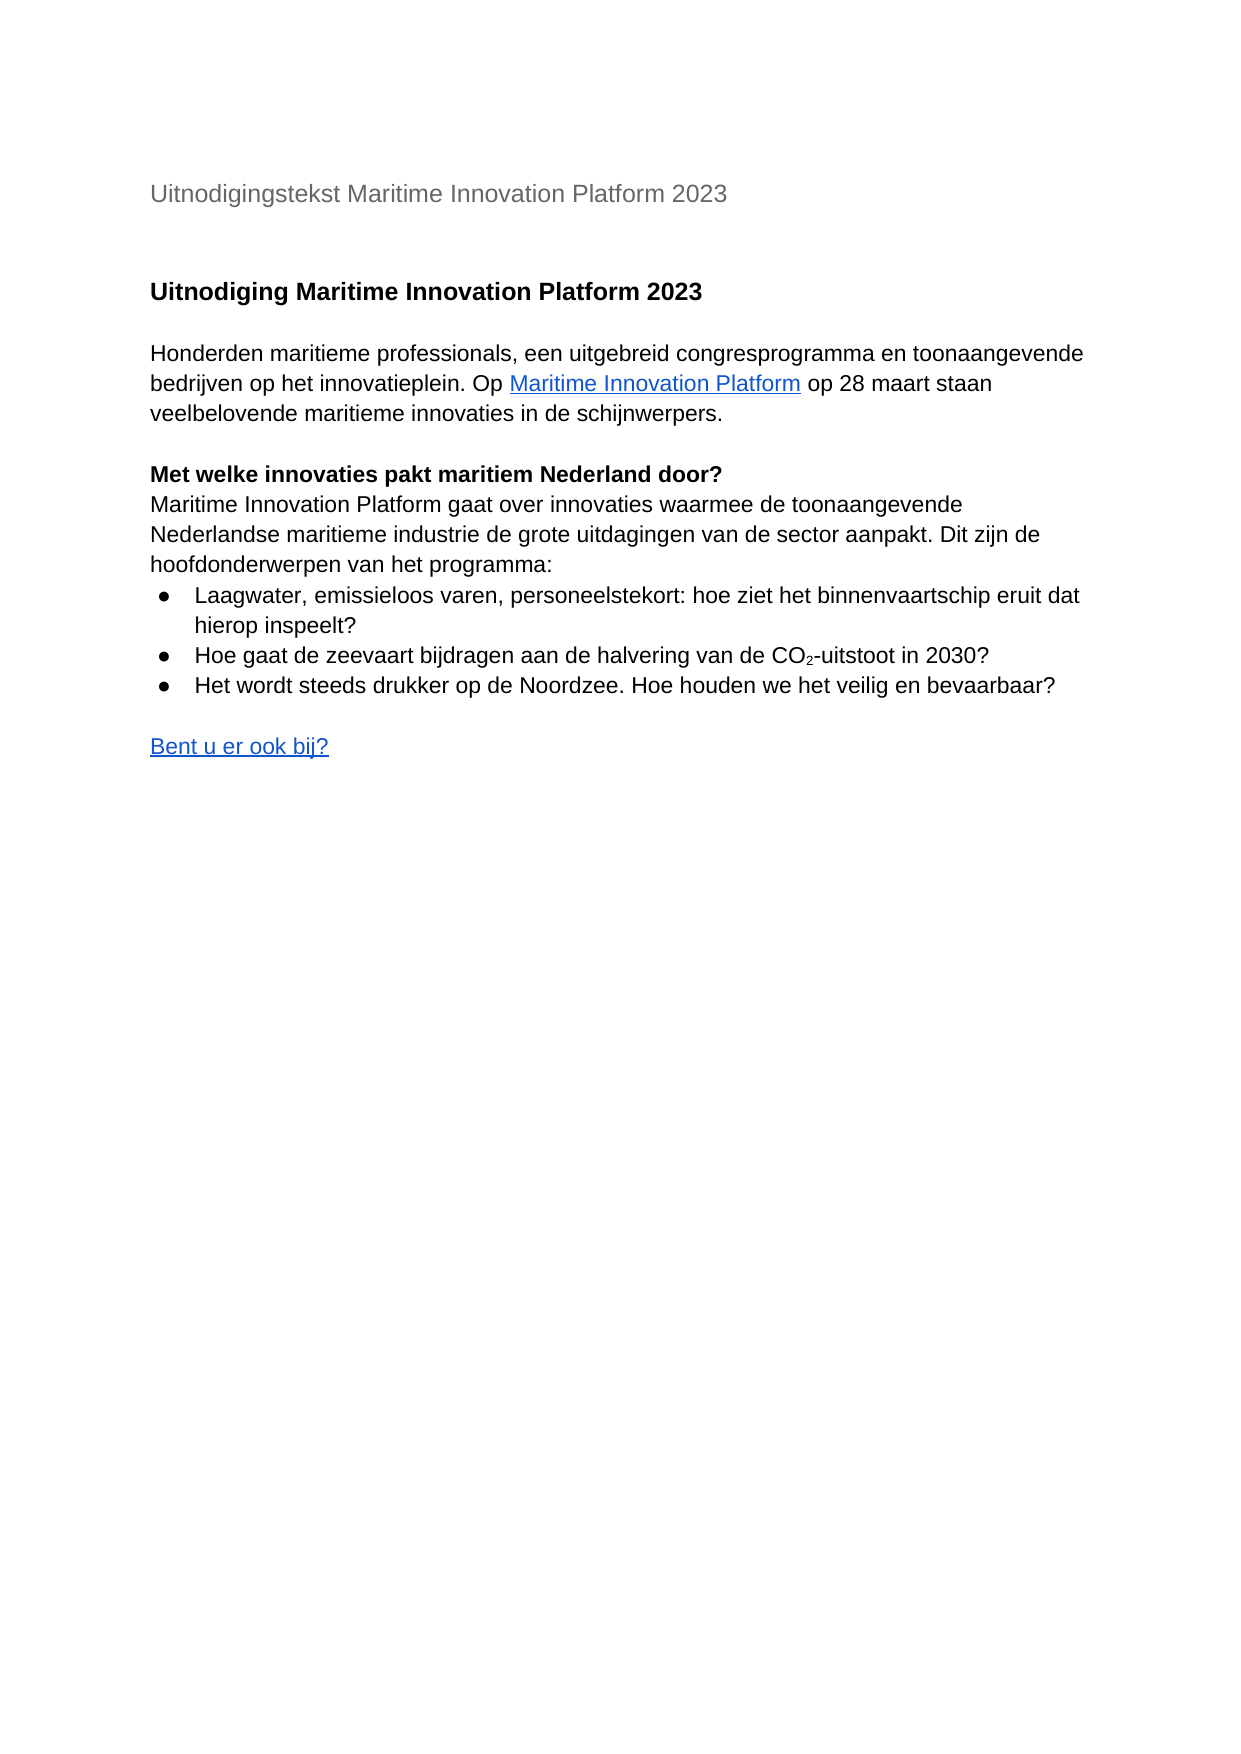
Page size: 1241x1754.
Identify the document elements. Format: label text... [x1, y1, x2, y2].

subtitle Uitnodigingstekst Maritime Innovation Platform 2023 [150, 179, 1090, 208]
text Bent u er ook bij? [150, 733, 1090, 759]
text Maritime Innovation Platform gaat over innovaties waarmee de toonaangevende Nederlandse maritieme industrie de grote uitdagingen van de sector aanpakt. Dit zijn de hoofdonderwerpen van het programma: [150, 491, 1090, 578]
text Met welke innovaties pakt maritiem Nederland door? [150, 461, 1090, 487]
list Laagwater, emissieloos varen, personeelstekort: hoe ziet het binnenvaartschip eruit dat hierop inspeelt? [157, 582, 1090, 638]
list Het wordt steeds drukker op de Noordzee. Hoe houden we het veilig en bevaarbaar? [157, 672, 1090, 698]
text Uitnodiging Maritime Innovation Platform 2023 [150, 277, 1090, 305]
text Honderden maritieme professionals, een uitgebreid congresprogramma en toonaangevende bedrijven op het innovatieplein. Op Maritime Innovation Platform op 28 maart staan veelbelovende maritieme innovaties in de schijnwerpers. [150, 340, 1090, 427]
list Hoe gaat de zeevaart bijdragen aan de halvering van de CO2-uitstoot in 2030? [157, 642, 1090, 668]
